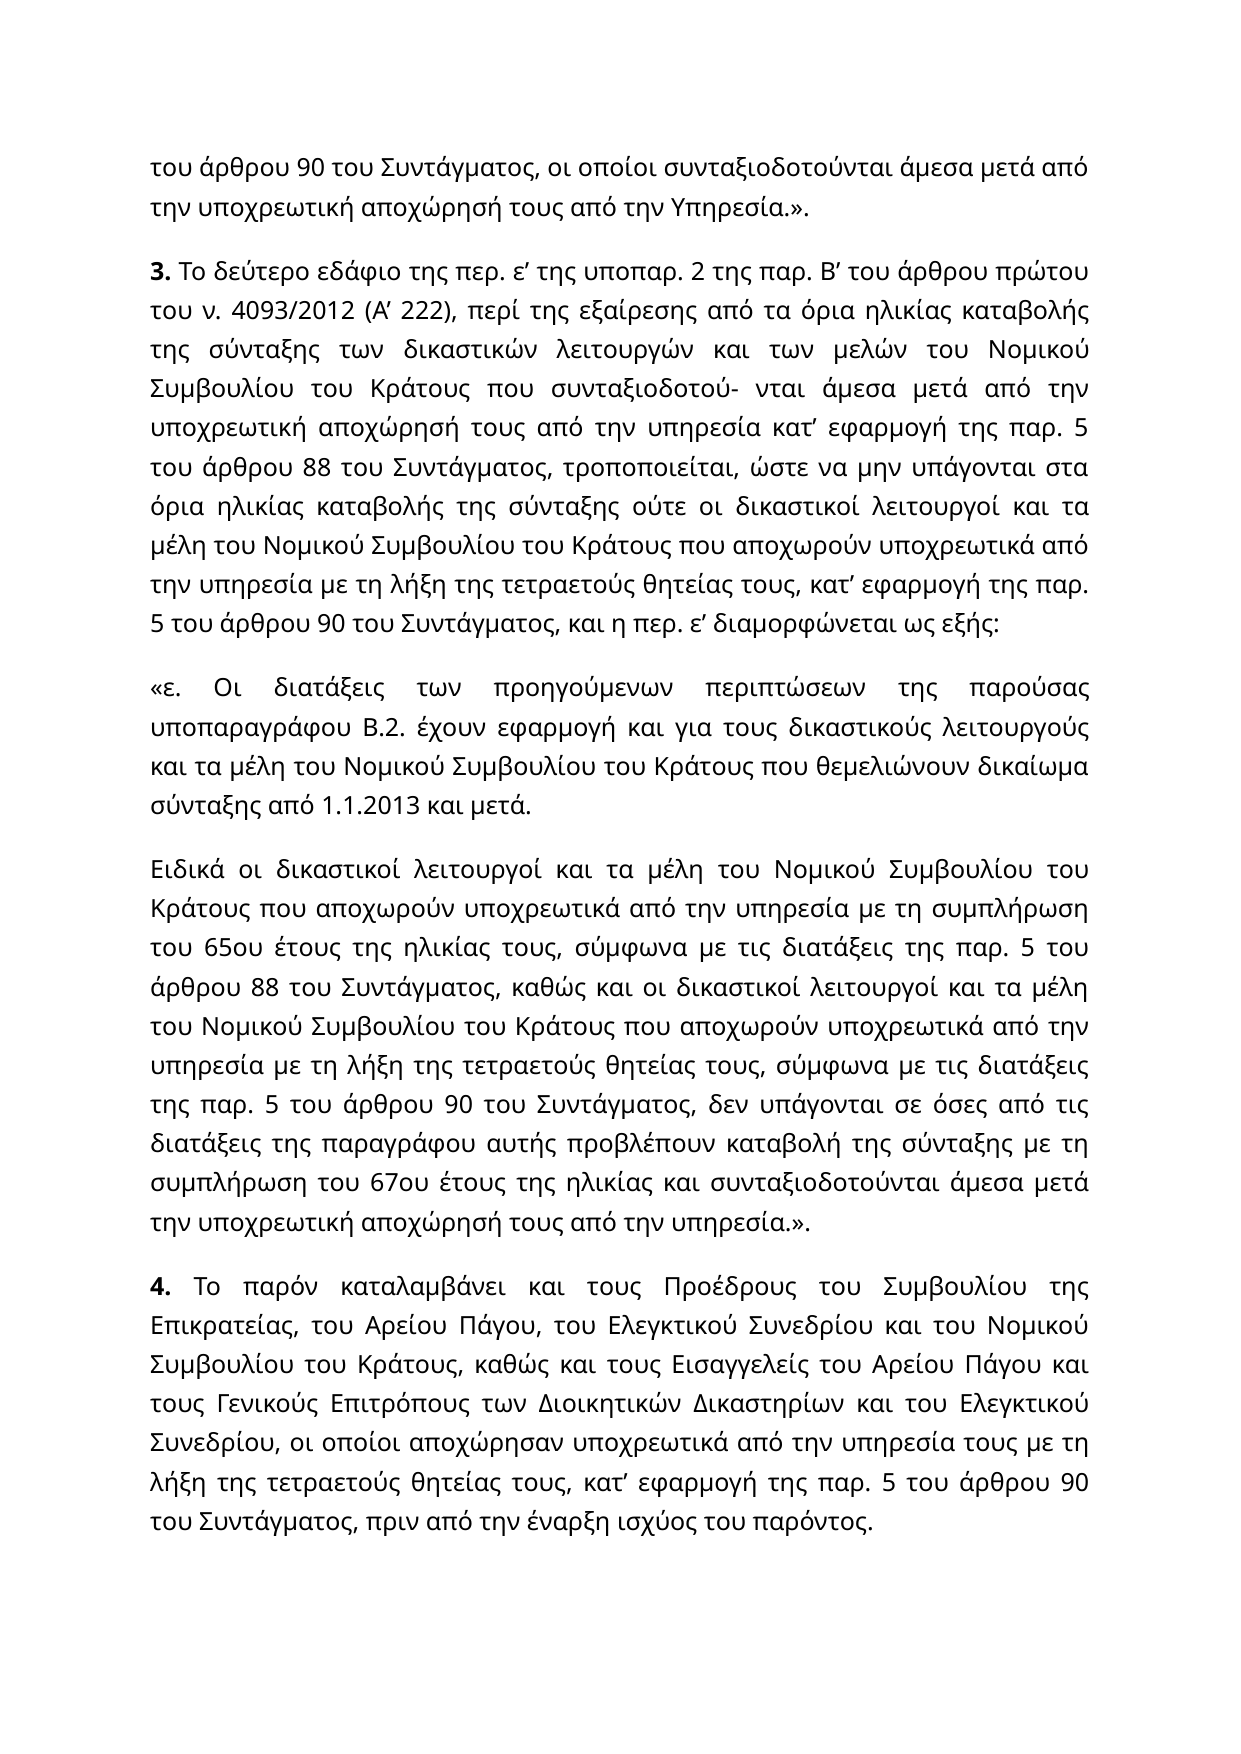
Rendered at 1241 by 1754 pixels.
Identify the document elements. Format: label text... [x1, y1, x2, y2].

text Ειδικά οι δικαστικοί λειτουργοί και τα μέλη του Νομικού Συμβουλίου του Κράτους που αποχωρούν υποχρεωτικά από την υπηρεσία με τη συμπλήρωση του 65ου έτους της ηλικίας τους, σύμφωνα με τις διατάξεις της παρ. 5 του άρθρου 88 του Συντάγματος, καθώς και οι δικαστικοί λειτουργοί και τα μέλη του Νομικού Συμβουλίου του Κράτους που αποχωρούν υποχρεωτικά από την υπηρεσία με τη λήξη της τετραετούς θητείας τους, σύμφωνα με τις διατάξεις της παρ. 5 του άρθρου 90 του Συντάγματος, δεν υπάγονται σε όσες από τις διατάξεις της παραγράφου αυτής προβλέπουν καταβολή της σύνταξης με τη συμπλήρωση του 67ου έτους της ηλικίας και συνταξιοδοτούνται άμεσα μετά την υποχρεωτική αποχώρησή τους από την υπηρεσία.». [150, 852, 1090, 1238]
text 3. Το δεύτερο εδάφιο της περ. ε’ της υποπαρ. 2 της παρ. Β’ του άρθρου πρώτου του ν. 4093/2012 (Α’ 222), περί της εξαίρεσης από τα όρια ηλικίας καταβολής της σύνταξης των δικαστικών λειτουργών και των μελών του Νομικού Συμβουλίου του Κράτους που συνταξιοδοτού- νται άμεσα μετά από την υποχρεωτική αποχώρησή τους από την υπηρεσία κατ’ εφαρμογή της παρ. 5 του άρθρου 88 του Συντάγματος, τροποποιείται, ώστε να μην υπάγονται στα όρια ηλικίας καταβολής της σύνταξης ούτε οι δικαστικοί λειτουργοί και τα μέλη του Νομικού Συμβουλίου του Κράτους που αποχωρούν υποχρεωτικά από την υπηρεσία με τη λήξη της τετραετούς θητείας τους, κατ’ εφαρμογή της παρ. 5 του άρθρου 90 του Συντάγματος, και η περ. ε’ διαμορφώνεται ως εξής: [150, 253, 1090, 640]
text του άρθρου 90 του Συντάγματος, οι οποίοι συνταξιοδοτούνται άμεσα μετά από την υποχρεωτική αποχώρησή τους από την Υπηρεσία.». [150, 150, 1090, 223]
text 4. Το παρόν καταλαμβάνει και τους Προέδρους του Συμβουλίου της Επικρατείας, του Αρείου Πάγου, του Ελεγκτικού Συνεδρίου και του Νομικού Συμβουλίου του Κράτους, καθώς και τους Εισαγγελείς του Αρείου Πάγου και τους Γενικούς Επιτρόπους των Διοικητικών Δικαστηρίων και του Ελεγκτικού Συνεδρίου, οι οποίοι αποχώρησαν υποχρεωτικά από την υπηρεσία τους με τη λήξη της τετραετούς θητείας τους, κατ’ εφαρμογή της παρ. 5 του άρθρου 90 του Συντάγματος, πριν από την έναρξη ισχύος του παρόντος. [150, 1268, 1090, 1537]
text «ε. Οι διατάξεις των προηγούμενων περιπτώσεων της παρούσας υποπαραγράφου Β.2. έχουν εφαρμογή και για τους δικαστικούς λειτουργούς και τα μέλη του Νομικού Συμβουλίου του Κράτους που θεμελιώνουν δικαίωμα σύνταξης από 1.1.2013 και μετά. [150, 670, 1090, 822]
